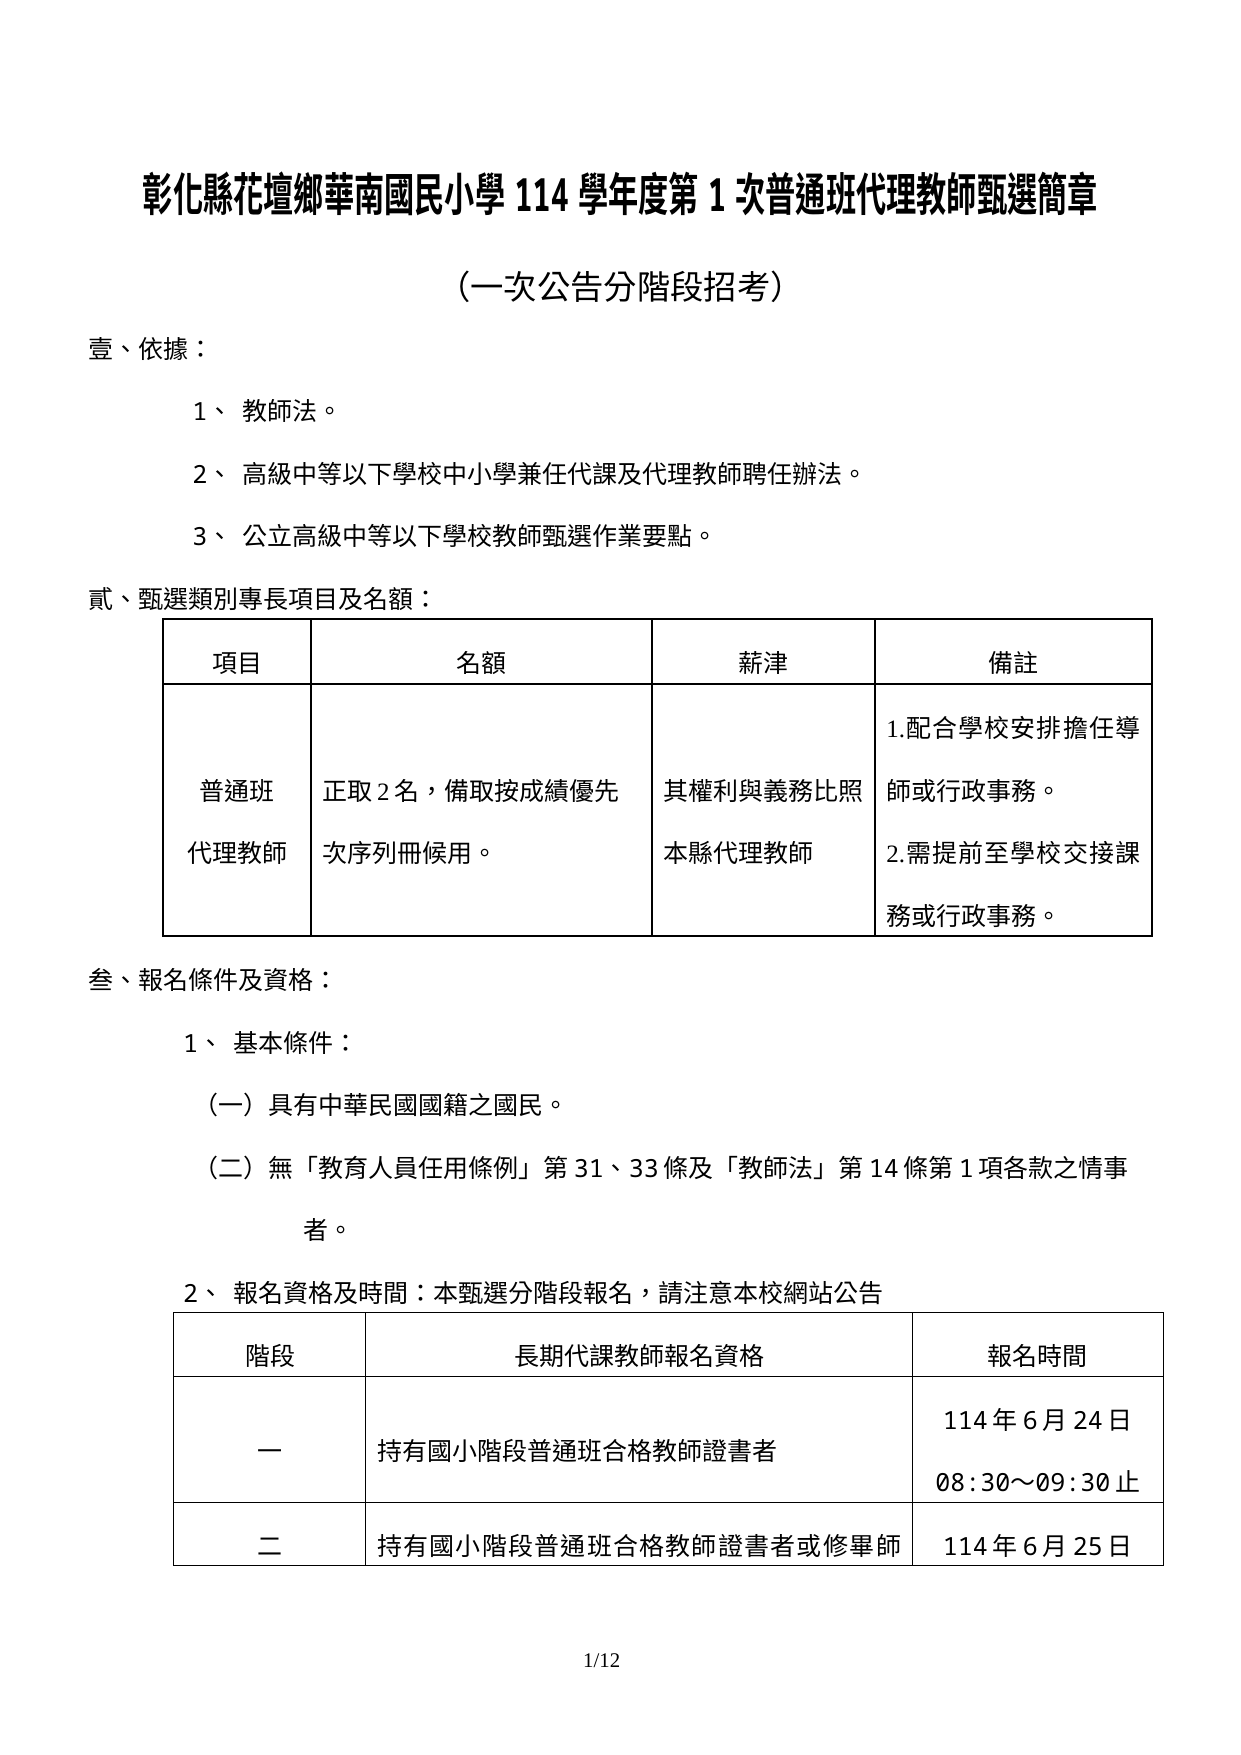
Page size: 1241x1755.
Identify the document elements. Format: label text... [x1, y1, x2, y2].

table_header 長期代課教師報名資格 [366, 1313, 912, 1376]
text 壹、依據： [89, 306, 1152, 368]
table_cell 114年6月24日 08:30～09:30止 [913, 1377, 1163, 1502]
list 高級中等以下學校中小學兼任代課及代理教師聘任辦法。 [192, 431, 1152, 493]
table_header 備註 [876, 620, 1151, 683]
table_cell 正取2名，備取按成績優先次序列冊候用。 [312, 685, 651, 935]
table_cell 1.配合學校安排擔任導師或行政事務。 2.需提前至學校交接課務或行政事務。 [876, 685, 1151, 935]
list 公立高級中等以下學校教師甄選作業要點。 [192, 493, 1152, 556]
table_header 階段 [174, 1313, 365, 1376]
text （一）具有中華民國國籍之國民。 [89, 1062, 1152, 1124]
list 基本條件： [183, 999, 1152, 1062]
text （一次公告分階段招考） [89, 243, 1152, 306]
table_cell 二 [174, 1503, 365, 1565]
text 叁、報名條件及資格： [89, 937, 1152, 999]
table_cell 普通班 代理教師 [164, 685, 310, 935]
table_header 報名時間 [913, 1313, 1163, 1376]
table_cell 一 [174, 1377, 365, 1502]
text 彰化縣花壇鄉華南國民小學114學年度第1次普通班代理教師甄選簡章 [89, 118, 1152, 243]
table_cell 持有國小階段普通班合格教師證書者 [366, 1377, 912, 1502]
text （二）無「教育人員任用條例」第31、33條及「教師法」第14條第1項各款之情事者。 [89, 1124, 1152, 1249]
text 貳、甄選類別專長項目及名額： [89, 556, 1152, 618]
list 教師法。 [192, 368, 1152, 431]
table_cell 持有國小階段普通班合格教師證書者或修畢師 [366, 1503, 912, 1565]
list 報名資格及時間：本甄選分階段報名，請注意本校網站公告 [183, 1249, 1152, 1312]
table_header 項目 [164, 620, 310, 683]
table_header 名額 [312, 620, 651, 683]
table_header 薪津 [653, 620, 874, 683]
table_cell 114年6月25日 [913, 1503, 1163, 1565]
table_cell 其權利與義務比照本縣代理教師 [653, 685, 874, 935]
